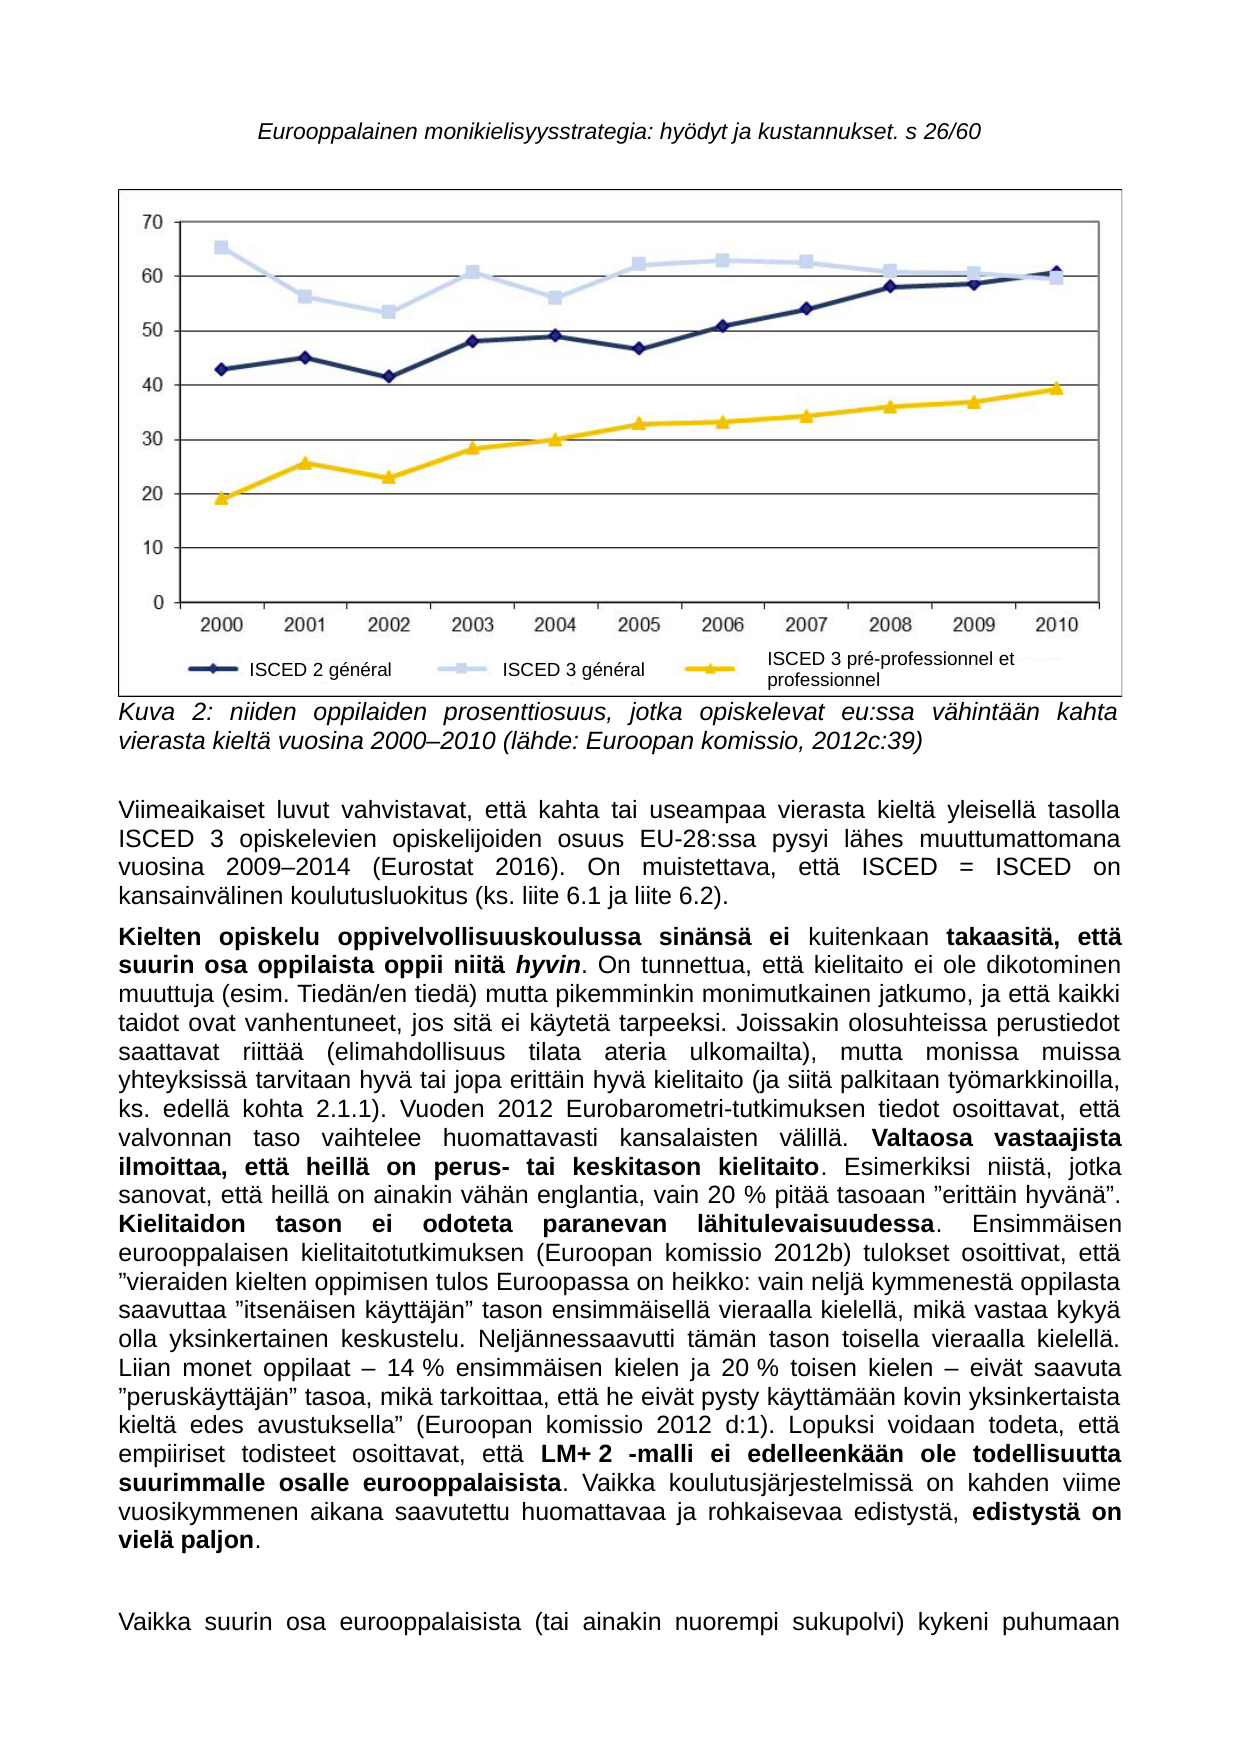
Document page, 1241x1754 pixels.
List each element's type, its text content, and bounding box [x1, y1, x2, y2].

text Kuva 2: niiden oppilaiden prosenttiosuus, jotka opiskelevat eu:ssa vähintään kahta vierasta kieltä vuosina 2000–2010 (lähde: Euroopan komissio, 2012c:39) [118, 697, 1122, 754]
text Viimeaikaiset luvut vahvistavat, että kahta tai useampaa vierasta kieltä yleisellä tasolla ISCED 3 opiskelevien opiskelijoiden osuus EU-28:ssa pysyi lähes muuttumattomana vuosina 2009–2014 (Eurostat 2016). On muistettava, että ISCED = ISCED on kansainvälinen koulutusluokitus (ks. liite 6.1 ja liite 6.2). [118, 795, 1122, 910]
text Vaikka suurin osa eurooppalaisista (tai ainakin nuorempi sukupolvi) kykeni puhumaan [118, 1606, 1122, 1635]
text Kielten opiskelu oppivelvollisuuskoulussa sinänsä ei kuitenkaan takaasitä, että suurin osa oppilaista oppii niitä hyvin. On tunnettua, että kielitaito ei ole dikotominen muuttuja (esim. Tiedän/en tiedä) mutta pikemminkin monimutkainen jatkumo, ja että kaikki taidot ovat vanhentuneet, jos sitä ei käytetä tarpeeksi. Joissakin olosuhteissa perustiedot saattavat riittää (elimahdollisuus tilata ateria ulkomailta), mutta monissa muissa yhteyksissä tarvitaan hyvä tai jopa erittäin hyvä kielitaito (ja siitä palkitaan työmarkkinoilla, ks. edellä kohta 2.1.1). Vuoden 2012 Eurobarometri-tutkimuksen tiedot osoittavat, että valvonnan taso vaihtelee huomattavasti kansalaisten välillä. Valtaosa vastaajista ilmoittaa, että heillä on perus- tai keskitason kielitaito. Esimerkiksi niistä, jotka sanovat, että heillä on ainakin vähän englantia, vain 20 % pitää tasoaan ”erittäin hyvänä”. Kielitaidon tason ei odoteta paranevan lähitulevaisuudessa. Ensimmäisen eurooppalaisen kielitaitotutkimuksen (Euroopan komissio 2012b) tulokset osoittivat, että ”vieraiden kielten oppimisen tulos Euroopassa on heikko: vain neljä kymmenestä oppilasta saavuttaa ”itsenäisen käyttäjän” tason ensimmäisellä vieraalla kielellä, mikä vastaa kykyä olla yksinkertainen keskustelu. Neljännessaavutti tämän tason toisella vieraalla kielellä. Liian monet oppilaat – 14 % ensimmäisen kielen ja 20 % toisen kielen – eivät saavuta ”peruskäyttäjän” tasoa, mikä tarkoittaa, että he eivät pysty käyttämään kovin yksinkertaista kieltä edes avustuksella” (Euroopan komissio 2012 d:1). Lopuksi voidaan todeta, että empiiriset todisteet osoittavat, että LM+ 2 -malli ei edelleenkään ole todellisuutta suurimmalle osalle eurooppalaisista. Vaikka koulutusjärjestelmissä on kahden viime vuosikymmenen aikana saavutettu huomattavaa ja rohkaisevaa edistystä, edistystä on vielä paljon. [118, 922, 1122, 1554]
